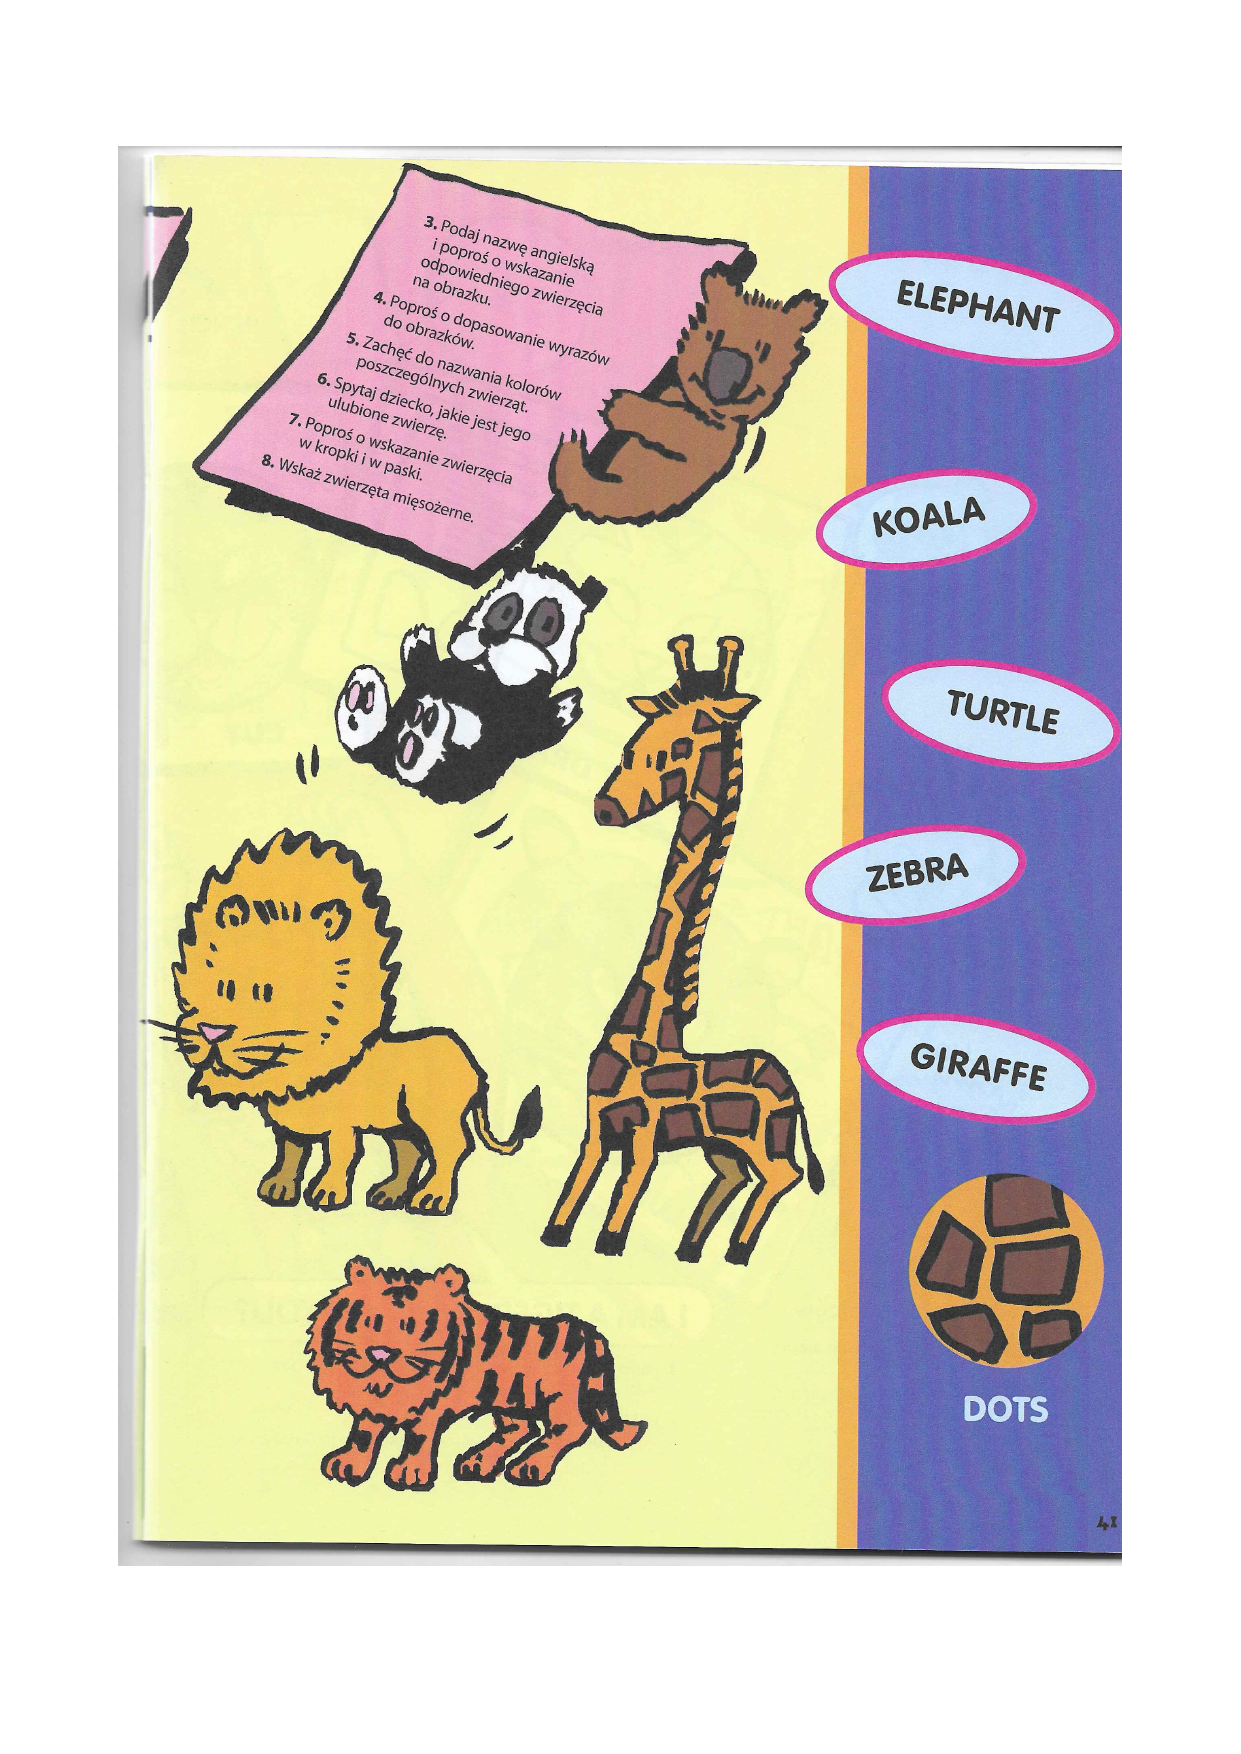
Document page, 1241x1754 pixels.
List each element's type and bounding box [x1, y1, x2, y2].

picture [118, 146, 1122, 1566]
